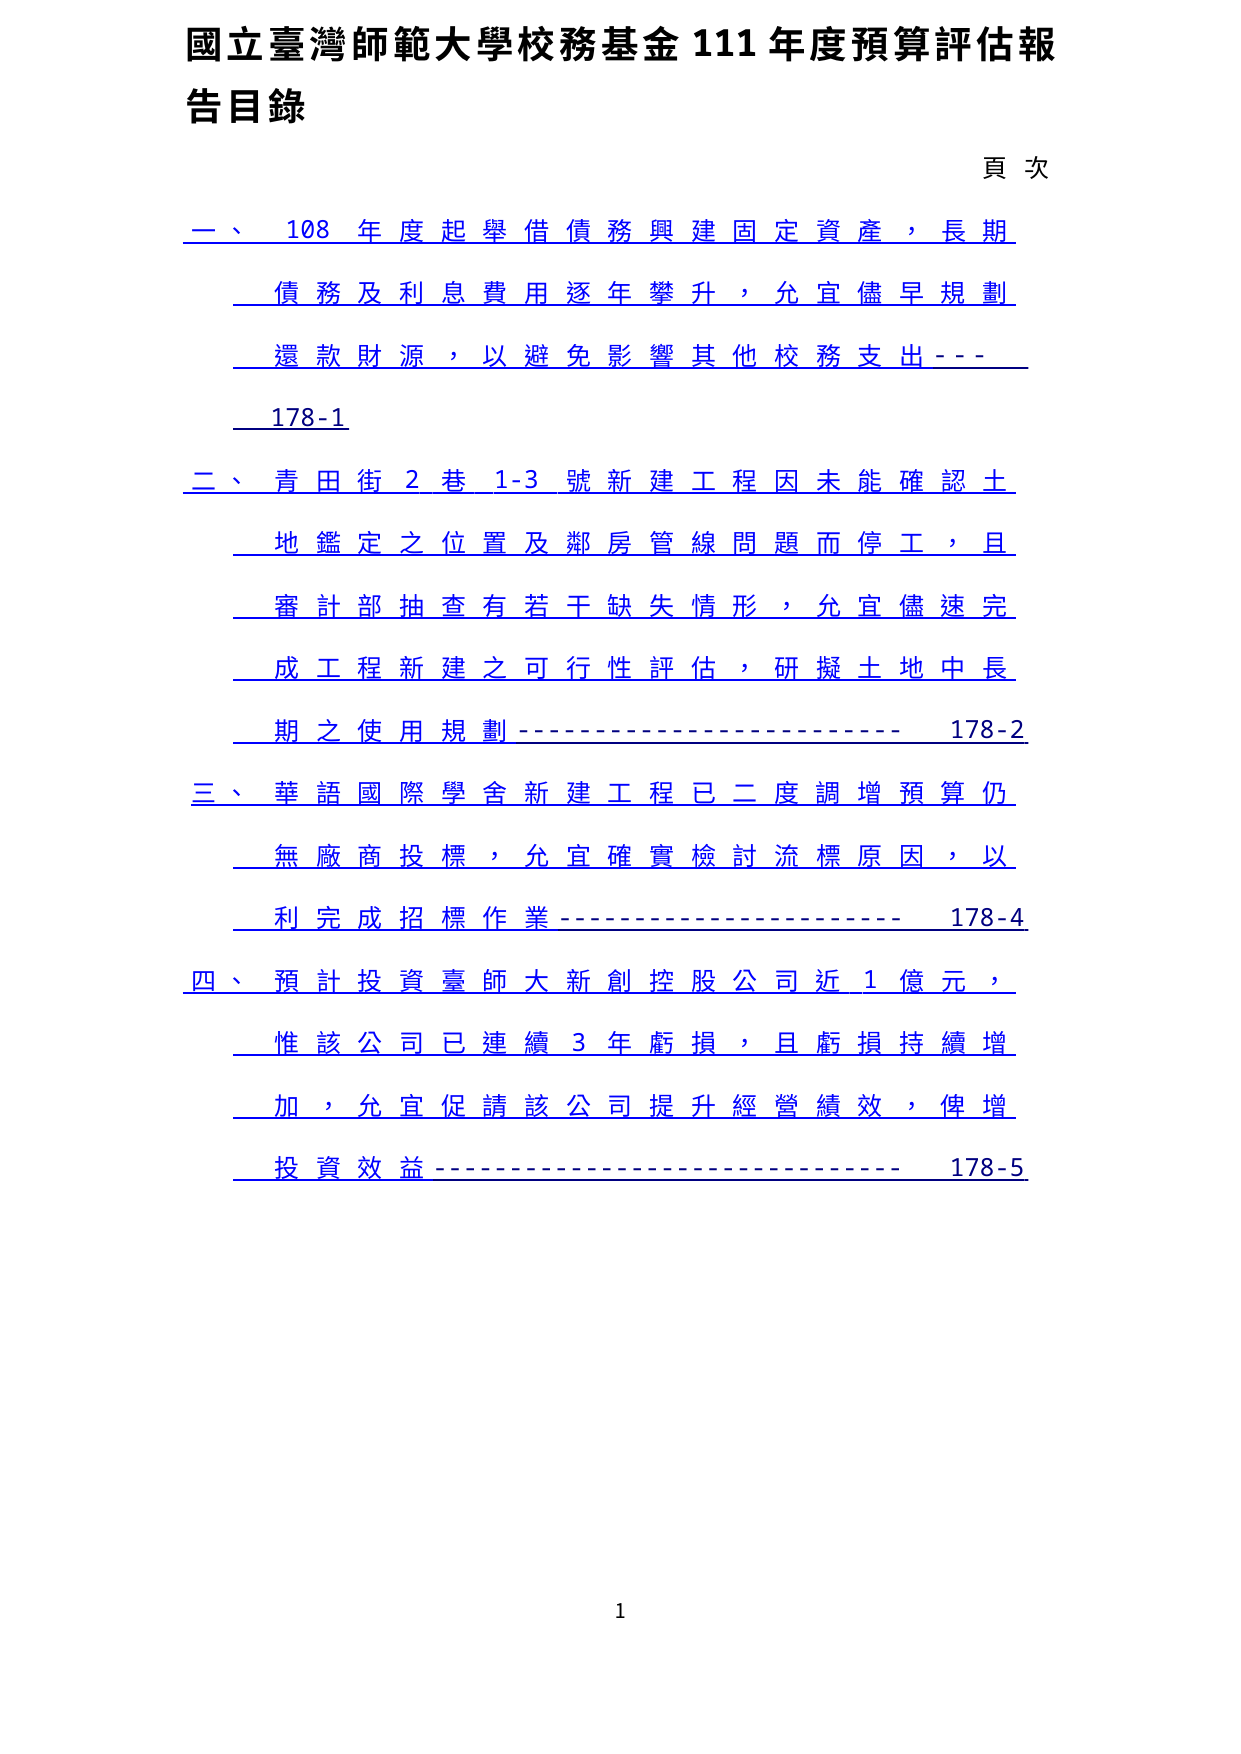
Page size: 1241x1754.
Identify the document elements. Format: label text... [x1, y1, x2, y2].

text 頁次 [183, 125, 1058, 187]
text 國立臺灣師範大學校務基金111年度預算評估報告目錄 [183, 0, 1058, 125]
text 三、華語國際學舍新建工程已二度調增預算仍無廠商投標，允宜確實檢討流標原因，以利完成招標作業 178-4 [183, 750, 1028, 937]
text 二、青田街2巷1-3號新建工程因未能確認土地鑑定之位置及鄰房管線問題而停工，且審計部抽查有若干缺失情形，允宜儘速完成工程新建之可行性評估，研擬土地中長期之使用規劃 178-2 [183, 437, 1028, 750]
text 一、108年度起舉借債務興建固定資產，長期債務及利息費用逐年攀升，允宜儘早規劃還款財源，以避免影響其他校務支出 178-1 [183, 187, 1028, 437]
text 四、預計投資臺師大新創控股公司近1億元，惟該公司已連續3年虧損，且虧損持續增加，允宜促請該公司提升經營績效，俾增投資效益 178-5 [183, 937, 1028, 1187]
